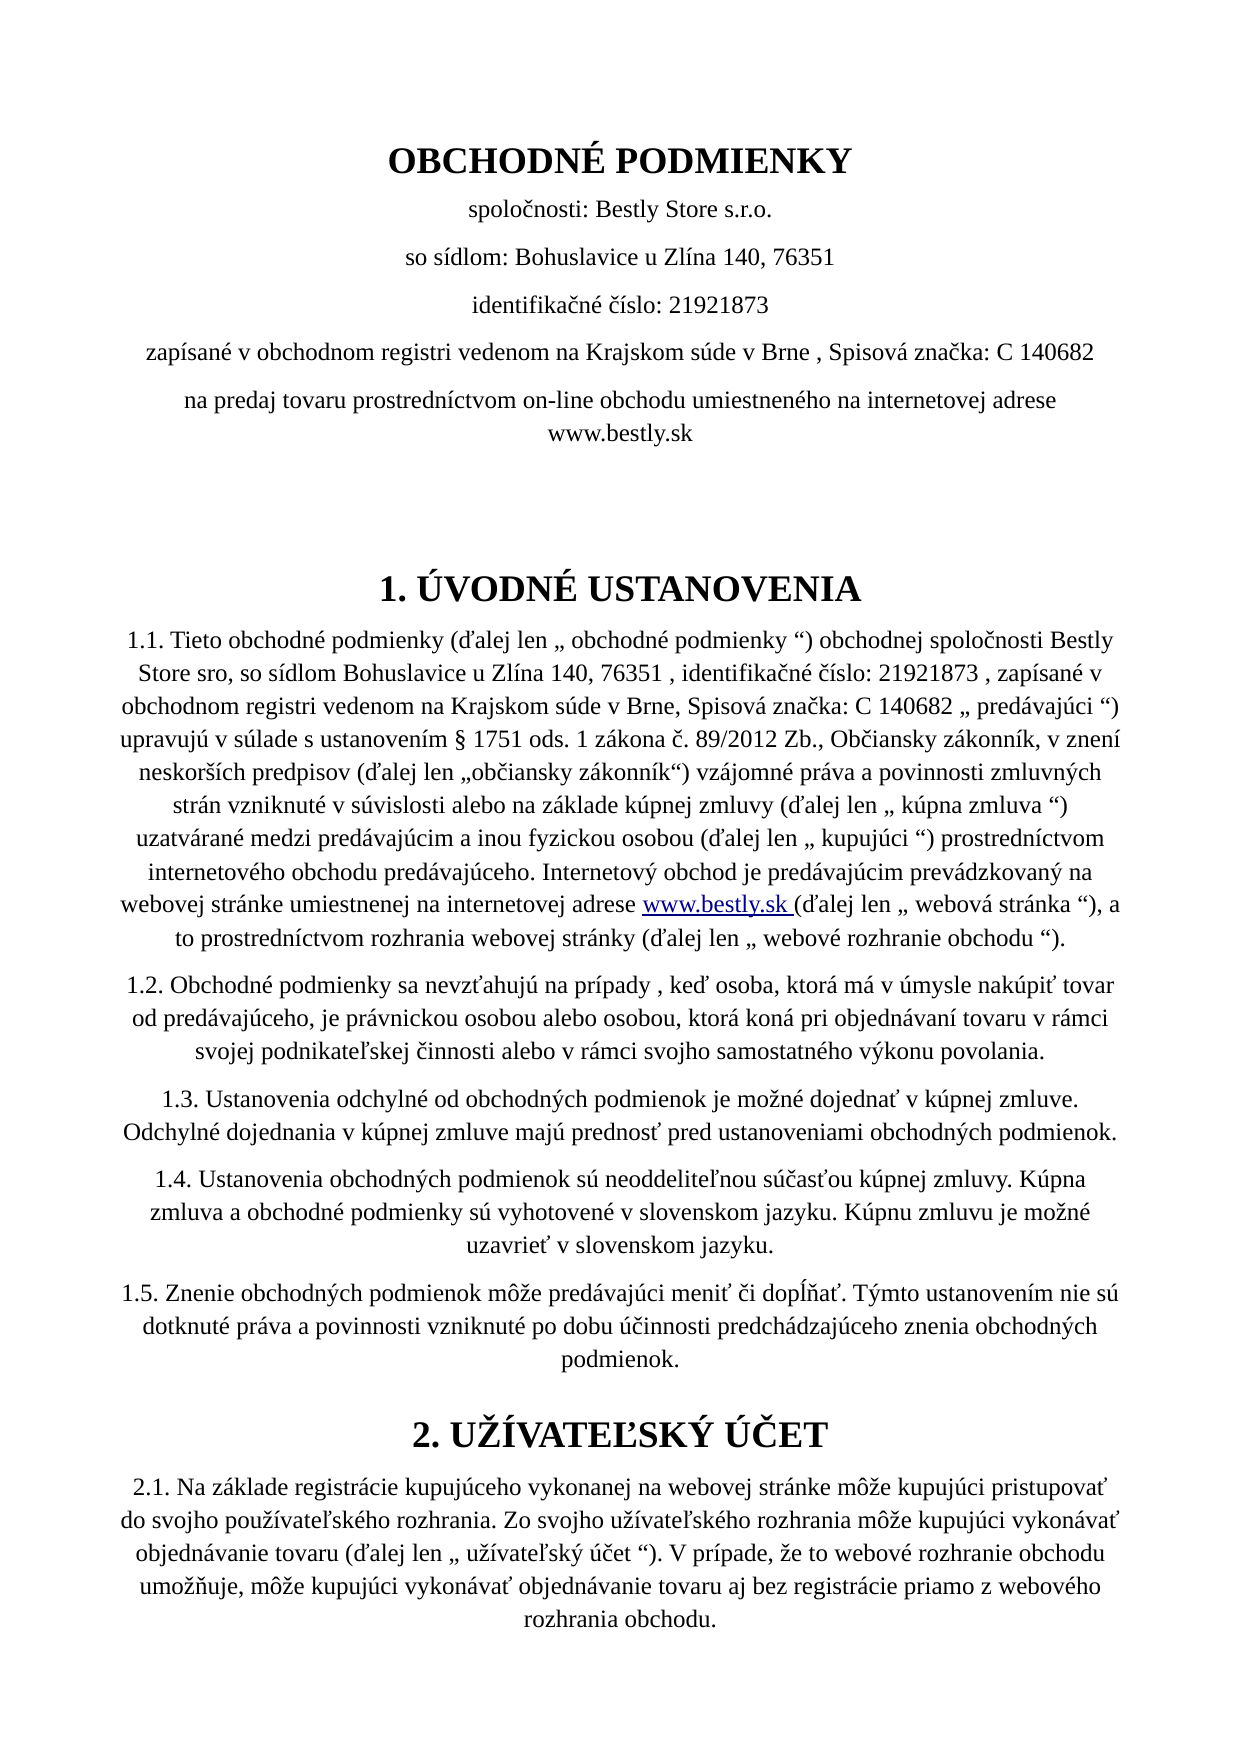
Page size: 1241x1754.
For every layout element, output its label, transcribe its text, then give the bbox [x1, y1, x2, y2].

text so sídlom: Bohuslavice u Zlína 140, 76351 [118, 242, 1122, 271]
text identifikačné číslo: 21921873 [118, 290, 1122, 318]
text na predaj tovaru prostredníctvom on-line obchodu umiestneného na internetovej adrese www.bestly.sk [118, 385, 1122, 447]
subtitle 1. ÚVODNÉ USTANOVENIA [118, 566, 1122, 609]
text zapísané v obchodnom registri vedenom na Krajskom súde v Brne , Spisová značka: C 140682 [118, 337, 1122, 366]
text 1.4. Ustanovenia obchodných podmienok sú neoddeliteľnou súčasťou kúpnej zmluvy. Kúpna zmluva a obchodné podmienky sú vyhotovené v slovenskom jazyku. Kúpnu zmluvu je možné uzavrieť v slovenskom jazyku. [118, 1164, 1122, 1259]
text spoločnosti: Bestly Store s.r.o. [118, 194, 1122, 223]
subtitle 2. UŽÍVATEĽSKÝ ÚČET [118, 1413, 1122, 1456]
text 1.5. Znenie obchodných podmienok môže predávajúci meniť či dopĺňať. Týmto ustanovením nie sú dotknuté práva a povinnosti vzniknuté po dobu účinnosti predchádzajúceho znenia obchodných podmienok. [118, 1278, 1122, 1373]
text 1.3. Ustanovenia odchylné od obchodných podmienok je možné dojednať v kúpnej zmluve. Odchylné dojednania v kúpnej zmluve majú prednosť pred ustanoveniami obchodných podmienok. [118, 1084, 1122, 1146]
subtitle OBCHODNÉ PODMIENKY [118, 139, 1122, 182]
text 1.2. Obchodné podmienky sa nevzťahujú na prípady , keď osoba, ktorá má v úmysle nakúpiť tovar od predávajúceho, je právnickou osobou alebo osobou, ktorá koná pri objednávaní tovaru v rámci svojej podnikateľskej činnosti alebo v rámci svojho samostatného výkonu povolania. [118, 970, 1122, 1065]
text 2.1. Na základe registrácie kupujúceho vykonanej na webovej stránke môže kupujúci pristupovať do svojho používateľského rozhrania. Zo svojho užívateľského rozhrania môže kupujúci vykonávať objednávanie tovaru (ďalej len „ užívateľský účet “). V prípade, že to webové rozhranie obchodu umožňuje, môže kupujúci vykonávať objednávanie tovaru aj bez registrácie priamo z webového rozhrania obchodu. [118, 1472, 1122, 1632]
text 1.1. Tieto obchodné podmienky (ďalej len „ obchodné podmienky “) obchodnej spoločnosti Bestly Store sro, so sídlom Bohuslavice u Zlína 140, 76351 , identifikačné číslo: 21921873 , zapísané v obchodnom registri vedenom na Krajskom súde v Brne, Spisová značka: C 140682 „ predávajúci “) upravujú v súlade s ustanovením § 1751 ods. 1 zákona č. 89/2012 Zb., Občiansky zákonník, v znení neskorších predpisov (ďalej len „občiansky zákonník“) vzájomné práva a povinnosti zmluvných strán vzniknuté v súvislosti alebo na základe kúpnej zmluvy (ďalej len „ kúpna zmluva “) uzatvárané medzi predávajúcim a inou fyzickou osobou (ďalej len „ kupujúci “) prostredníctvom internetového obchodu predávajúceho. Internetový obchod je predávajúcim prevádzkovaný na webovej stránke umiestnenej na internetovej adrese www.bestly.sk (ďalej len „ webová stránka “), a to prostredníctvom rozhrania webovej stránky (ďalej len „ webové rozhranie obchodu “). [118, 625, 1122, 951]
